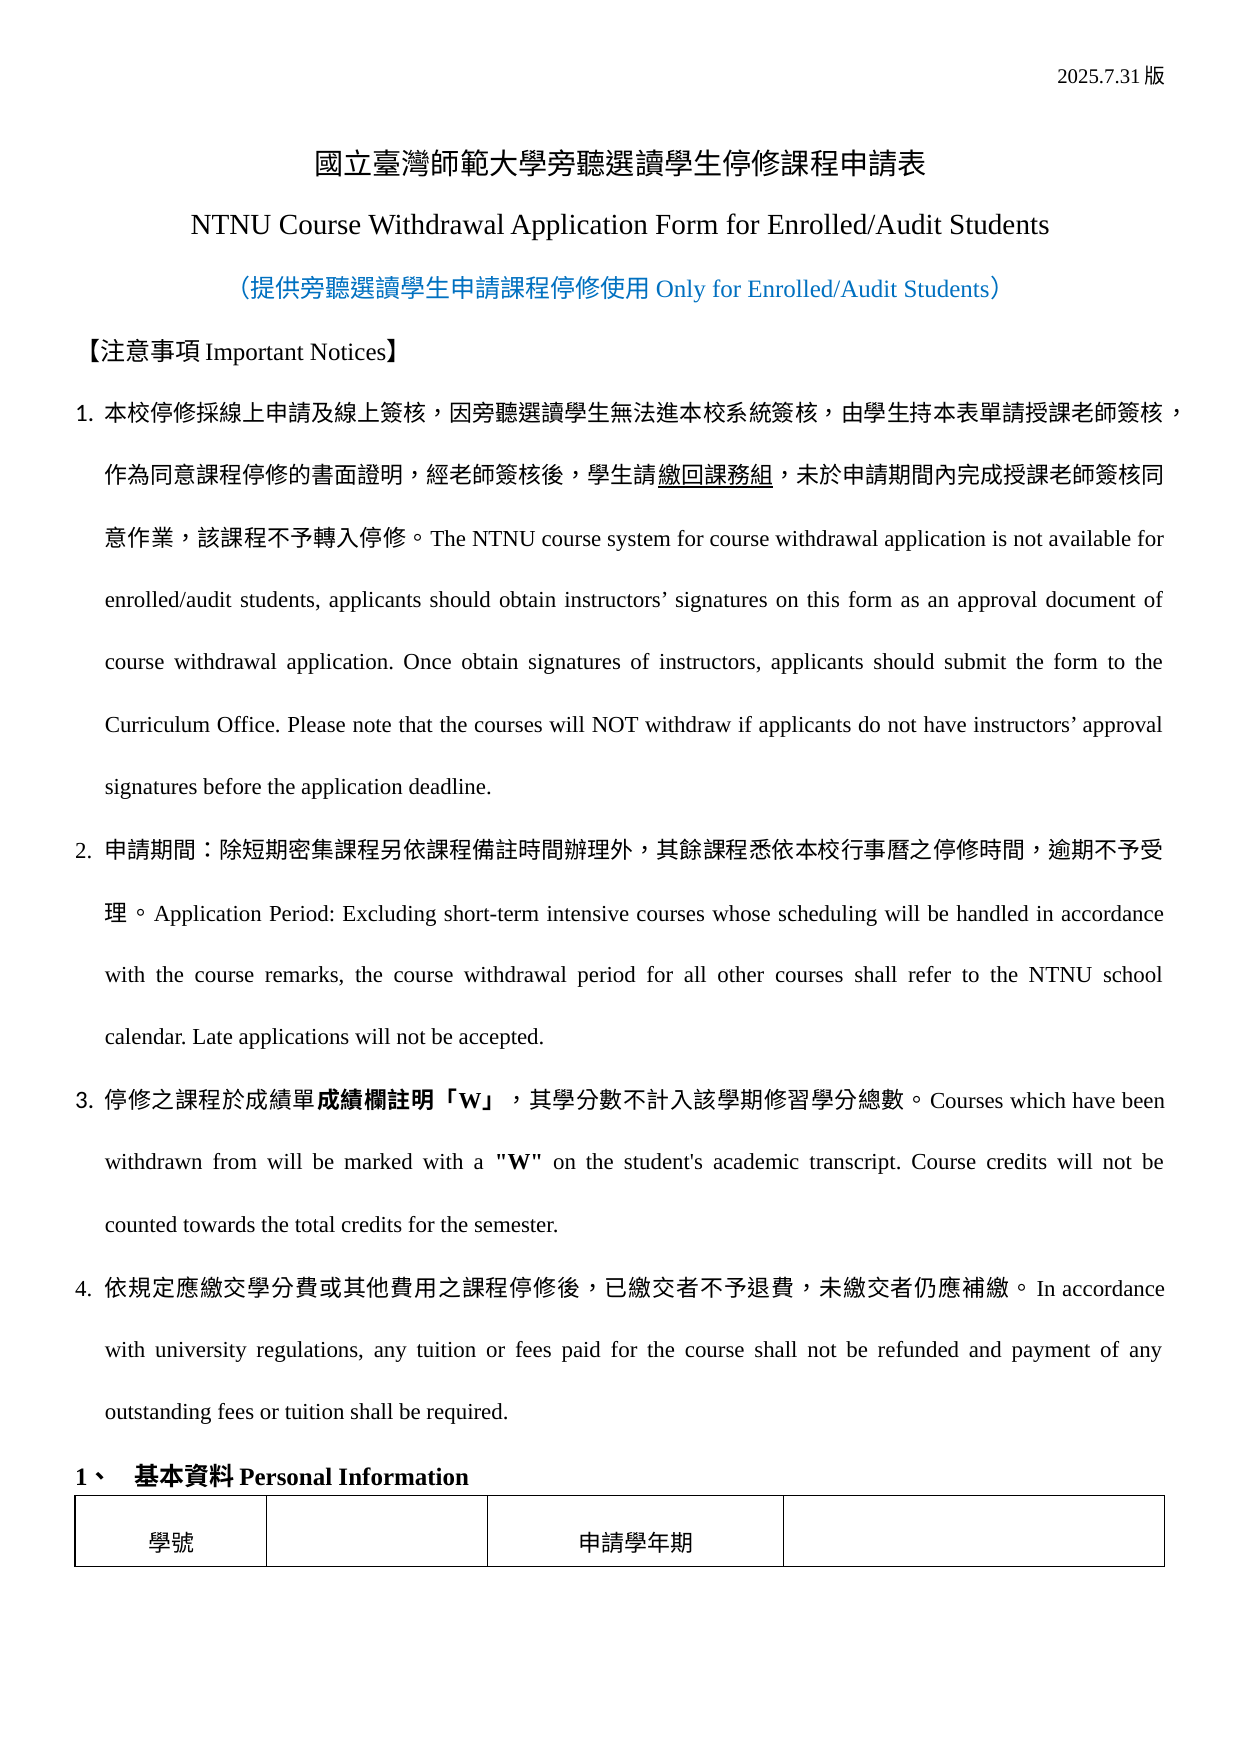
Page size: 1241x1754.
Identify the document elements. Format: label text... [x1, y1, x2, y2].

list 申請期間：除短期密集課程另依課程備註時間辦理外，其餘課程悉依本校行事曆之停修時間，逾期不予受理。Application Period: Excluding short-term intensive courses whose scheduling will be handled in accordance with the course remarks, the course withdrawal period for all other courses shall refer to the NTNU school calendar. Late applications will not be accepted. [75, 807, 1165, 1057]
table_header [267, 1496, 487, 1566]
text 國立臺灣師範大學旁聽選讀學生停修課程申請表 [75, 120, 1165, 182]
text 【注意事項Important Notices】 [75, 307, 1165, 370]
table_header 申請學年期 [488, 1496, 783, 1566]
list 停修之課程於成績單成績欄註明「W」，其學分數不計入該學期修習學分總數。Courses which have been withdrawn from will be marked with a "W" on the student's academic transcript. Course credits will not be counted towards the total credits for the semester. [75, 1057, 1165, 1245]
list 本校停修採線上申請及線上簽核，因旁聽選讀學生無法進本校系統簽核，由學生持本表單請授課老師簽核，作為同意課程停修的書面證明，經老師簽核後，學生請繳回課務組，未於申請期間內完成授課老師簽核同意作業，該課程不予轉入停修。The NTNU course system for course withdrawal application is not available for enrolled/audit students, applicants should obtain instructors’ signatures on this form as an approval document of course withdrawal application. Once obtain signatures of instructors, applicants should submit the form to the Curriculum Office. Please note that the courses will NOT withdraw if applicants do not have instructors’ approval signatures before the application deadline. [75, 370, 1165, 807]
table_header [784, 1496, 1164, 1566]
table_header 學號 [76, 1496, 266, 1566]
text NTNU Course Withdrawal Application Form for Enrolled/Audit Students [75, 182, 1165, 245]
list 基本資料Personal Information [75, 1432, 1165, 1495]
text （提供旁聽選讀學生申請課程停修使用Only for Enrolled/Audit Students） [75, 245, 1165, 307]
list 依規定應繳交學分費或其他費用之課程停修後，已繳交者不予退費，未繳交者仍應補繳。In accordance with university regulations, any tuition or fees paid for the course shall not be refunded and payment of any outstanding fees or tuition shall be required. [75, 1245, 1165, 1432]
